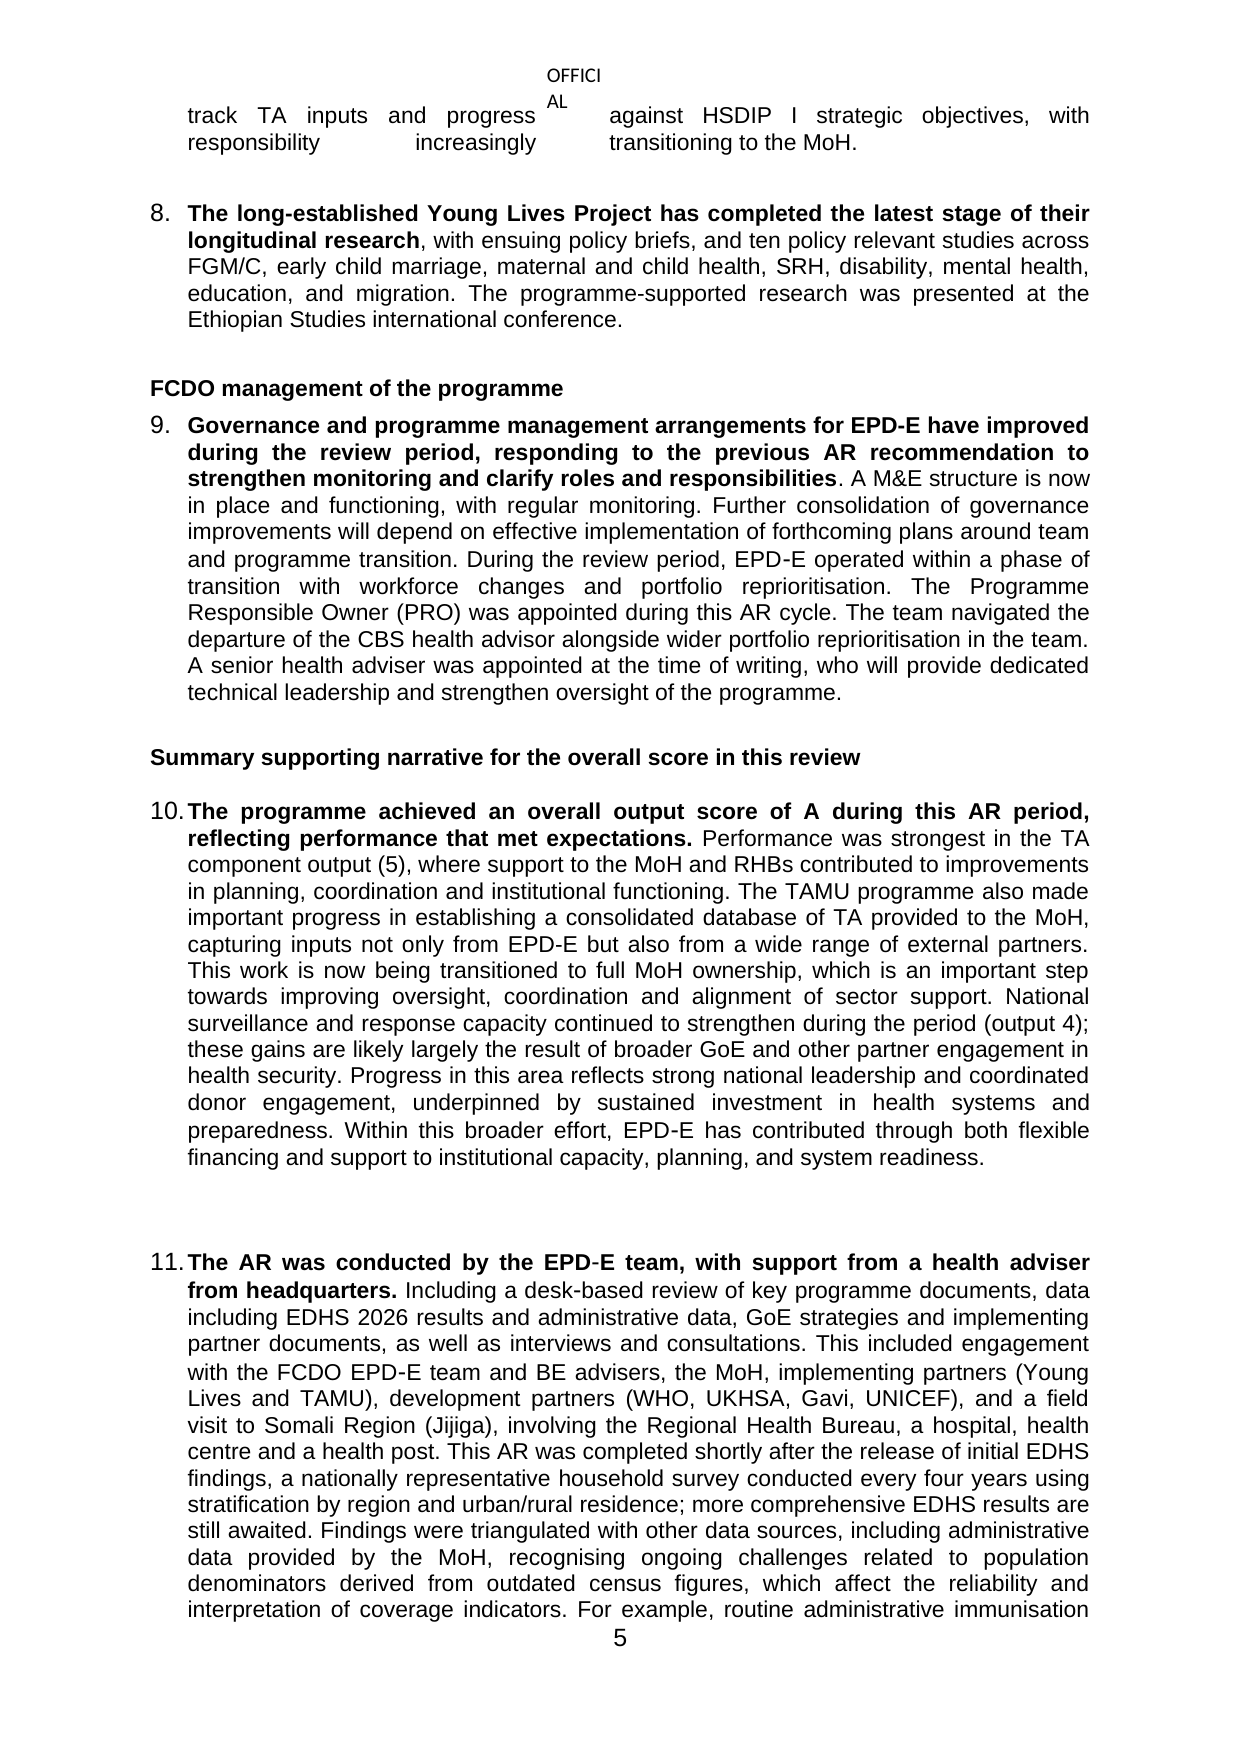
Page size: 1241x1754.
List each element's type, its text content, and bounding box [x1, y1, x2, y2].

list The TA component of EPD‑E is delivered by UNOPS under the TAMU project, aiming to enhance the MoH’s planning, budgeting and management capabilities, alongside the Young Lives Project, which contributes evidence to inform policy‑making. Through TAMU, capacity within the Ministry of Health has been strengthened through the recruitment and deployment of 32 technical advisers and project staff embedded within the MoH, Regional Health Bureaus, and affiliated agencies, including EPSS. Monitoring data indicates that TA inputs have contributed to nine national health priorities, including RMNCH, the National Immunisation Programme Performance Situation Analysis (2021–2025), and development of the forthcoming National Immunisation Strategy (2026–2030). TA has also supported the development of HSDIP II, Marburg Virus Disease case management guidelines, national RMNCH policy and programme assessments, participation in audit and risk committees, and initiatives to support local pharmaceutical manufacturing. In parallel, TAMU has established a central planning, monitoring, and reporting database and an automated dashboard to track TA inputs and progress against HSDIP I strategic objectives, with responsibility increasingly transitioning to the MoH. [150, 102, 1090, 155]
list Governance and programme management arrangements for EPD-E have improved during the review period, responding to the previous AR recommendation to strengthen monitoring and clarify roles and responsibilities. A M&E structure is now in place and functioning, with regular monitoring. Further consolidation of governance improvements will depend on effective implementation of forthcoming plans around team and programme transition. During the review period, EPD‑E operated within a phase of transition with workforce changes and portfolio reprioritisation. The Programme Responsible Owner (PRO) was appointed during this AR cycle. The team navigated the departure of the CBS health advisor alongside wider portfolio reprioritisation in the team. A senior health adviser was appointed at the time of writing, who will provide dedicated technical leadership and strengthen oversight of the programme. [150, 410, 1090, 705]
list The long-established Young Lives Project has completed the latest stage of their longitudinal research, with ensuing policy briefs, and ten policy relevant studies across FGM/C, early child marriage, maternal and child health, SRH, disability, mental health, education, and migration. The programme-supported research was presented at the Ethiopian Studies international conference. [150, 198, 1090, 332]
list The AR was conducted by the EPD‑E team, with support from a health adviser from headquarters. Including a desk‑based review of key programme documents, data including EDHS 2026 results and administrative data, GoE strategies and implementing partner documents, as well as interviews and consultations. This included engagement with the FCDO EPD‑E team and BE advisers, the MoH, implementing partners (Young Lives and TAMU), development partners (WHO, UKHSA, Gavi, UNICEF), and a field visit to Somali Region (Jijiga), involving the Regional Health Bureau, a hospital, health centre and a health post. This AR was completed shortly after the release of initial EDHS findings, a nationally representative household survey conducted every four years using stratification by region and urban/rural residence; more comprehensive EDHS results are still awaited. Findings were triangulated with other data sources, including administrative data provided by the MoH, recognising ongoing challenges related to population denominators derived from outdated census figures, which affect the reliability and interpretation of coverage indicators. For example, routine administrative immunisation coverage estimates were consistently higher than those from household survey‑based estimates, highlighting ongoing uncertainties around population denominators and the need for cautious interpretation of administrative data. [150, 1246, 1090, 1623]
list The programme achieved an overall output score of A during this AR period, reflecting performance that met expectations. Performance was strongest in the TA component output (5), where support to the MoH and RHBs contributed to improvements in planning, coordination and institutional functioning. The TAMU programme also made important progress in establishing a consolidated database of TA provided to the MoH, capturing inputs not only from EPD-E but also from a wide range of external partners. This work is now being transitioned to full MoH ownership, which is an important step towards improving oversight, coordination and alignment of sector support. National surveillance and response capacity continued to strengthen during the period (output 4); these gains are likely largely the result of broader GoE and other partner engagement in health security. Progress in this area reflects strong national leadership and coordinated donor engagement, underpinned by sustained investment in health systems and preparedness. Within this broader effort, EPD‑E has contributed through both flexible financing and support to institutional capacity, planning, and system readiness. [150, 796, 1090, 1170]
text FCDO management of the programme [150, 375, 1090, 402]
text Summary supporting narrative for the overall score in this review [150, 744, 1090, 770]
